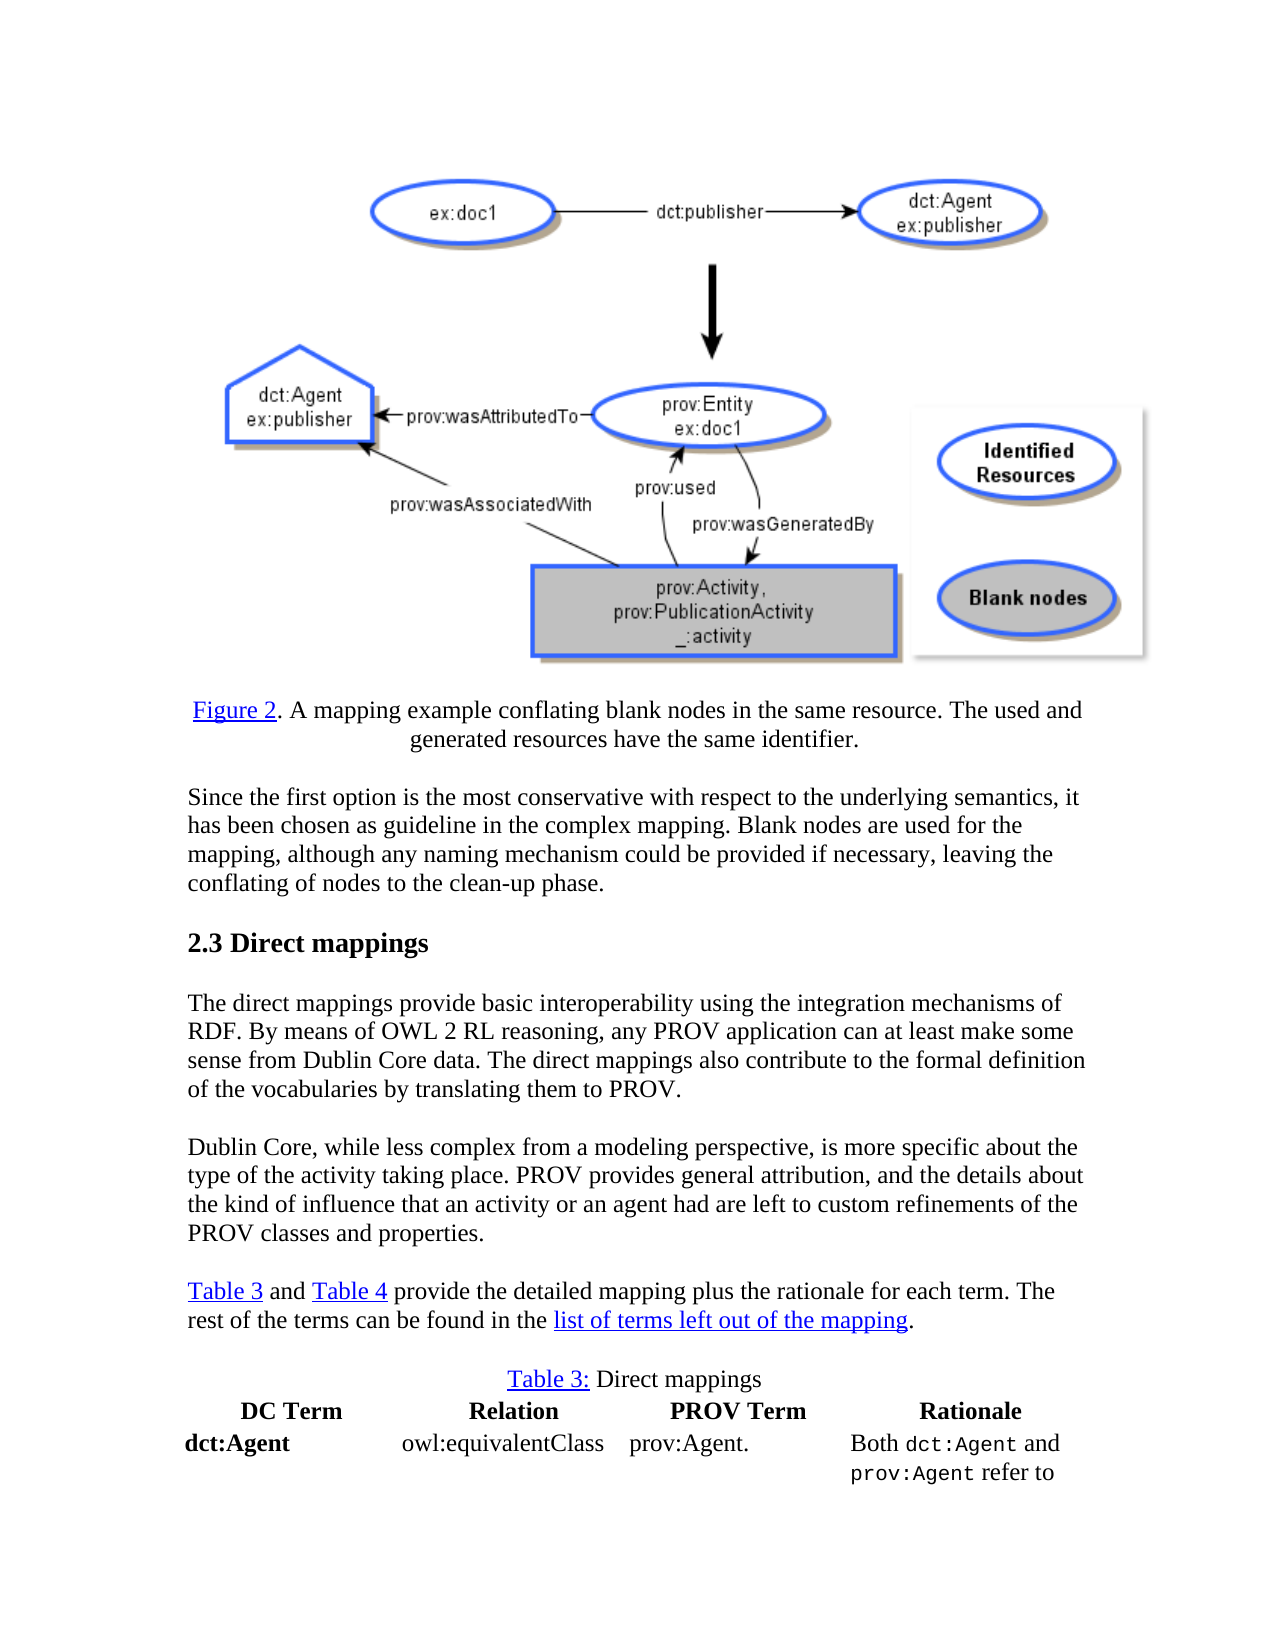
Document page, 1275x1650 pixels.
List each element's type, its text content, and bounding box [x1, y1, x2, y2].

table_cell DC Term [183, 1395, 400, 1426]
table_cell Both dct:Agent and prov:Agent refer to [849, 1426, 1092, 1489]
table_cell dct:Agent [183, 1426, 400, 1489]
table_cell prov:Agent. [628, 1426, 849, 1489]
text Figure 2. A mapping example conflating blank nodes in the same resource. The used and generated resources have the same identifier. [187, 695, 1087, 753]
subtitle 2.3 Direct mappings [187, 926, 1087, 958]
table_cell Relation [400, 1395, 628, 1426]
table_cell owl:equivalentClass [400, 1426, 628, 1489]
text The direct mappings provide basic interoperability using the integration mechanisms of RDF. By means of OWL 2 RL reasoning, any PROV application can at least make some sense from Dublin Core data. The direct mappings also contribute to the formal definition of the vocabularies by translating them to PROV. [187, 988, 1087, 1103]
text Dublin Core, while less complex from a modeling perspective, is more specific about the type of the activity taking place. PROV provides general attribution, and the details about the kind of influence that an activity or an agent had are left to custom refinements of the PROV classes and properties. [187, 1132, 1087, 1247]
table_cell PROV Term [628, 1395, 849, 1426]
text Since the first option is the most conservative with respect to the underlying semantics, it has been chosen as guideline in the complex mapping. Blank nodes are used for the mapping, although any naming mechanism could be provided if necessary, leaving the conflating of nodes to the clean-up phase. [187, 782, 1087, 897]
table_cell Rationale [849, 1395, 1092, 1426]
text Table 3 and Table 4 provide the detailed mapping plus the rationale for each term. The rest of the terms can be found in the list of terms left out of the mapping. [187, 1276, 1087, 1333]
picture [204, 159, 1167, 687]
table_header Table 3: Direct mappings [183, 1363, 1092, 1394]
